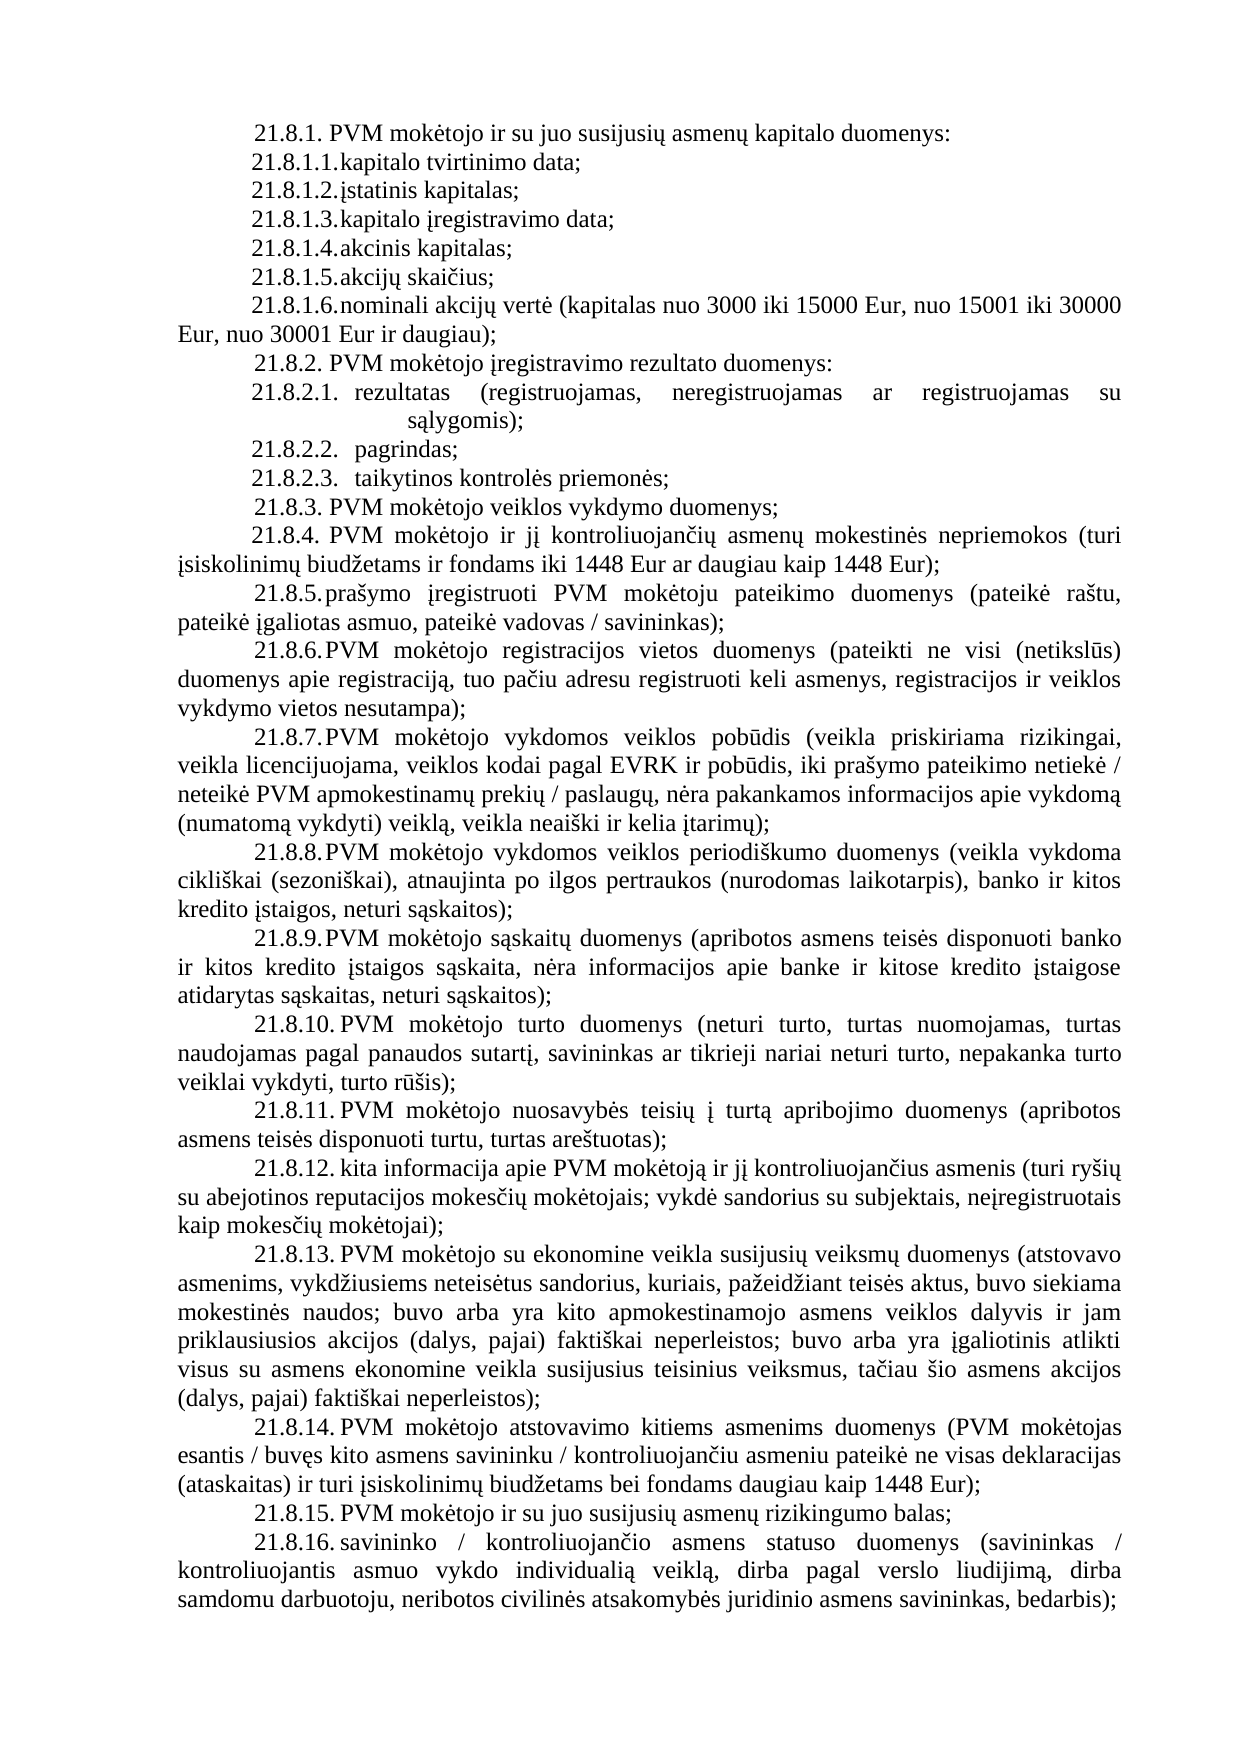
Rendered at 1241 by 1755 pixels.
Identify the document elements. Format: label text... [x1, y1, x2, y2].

text 21.8.12. kita informacija apie PVM mokėtoją ir jį kontroliuojančius asmenis (turi ryšių su abejotinos reputacijos mokesčių mokėtojais; vykdė sandorius su subjektais, neįregistruotais kaip mokesčių mokėtojai); [177, 1153, 1122, 1239]
text 21.8.5. prašymo įregistruoti PVM mokėtoju pateikimo duomenys (pateikė raštu, pateikė įgaliotas asmuo, pateikė vadovas / savininkas); [177, 578, 1122, 636]
text 21.8.10. PVM mokėtojo turto duomenys (neturi turto, turtas nuomojamas, turtas naudojamas pagal panaudos sutartį, savininkas ar tikrieji nariai neturi turto, nepakanka turto veiklai vykdyti, turto rūšis); [177, 1009, 1122, 1096]
text 21.8.1.3. kapitalo įregistravimo data; [177, 204, 1122, 233]
text 21.8.2.2. pagrindas; [251, 434, 1122, 463]
text 21.8.1.6. nominali akcijų vertė (kapitalas nuo 3000 iki 15000 Eur, nuo 15001 iki 30000 Eur, nuo 30001 Eur ir daugiau); [177, 291, 1122, 348]
text 21.8.13. PVM mokėtojo su ekonomine veikla susijusių veiksmų duomenys (atstovavo asmenims, vykdžiusiems neteisėtus sandorius, kuriais, pažeidžiant teisės aktus, buvo siekiama mokestinės naudos; buvo arba yra kito apmokestinamojo asmens veiklos dalyvis ir jam priklausiusios akcijos (dalys, pajai) faktiškai neperleistos; buvo arba yra įgaliotinis atlikti visus su asmens ekonomine veikla susijusius teisinius veiksmus, tačiau šio asmens akcijos (dalys, pajai) faktiškai neperleistos); [177, 1239, 1122, 1412]
text 21.8.6. PVM mokėtojo registracijos vietos duomenys (pateikti ne visi (netikslūs) duomenys apie registraciją, tuo pačiu adresu registruoti keli asmenys, registracijos ir veiklos vykdymo vietos nesutampa); [177, 636, 1122, 722]
text 21.8.1.5. akcijų skaičius; [177, 262, 1122, 291]
text 21.8.1.4. akcinis kapitalas; [177, 233, 1122, 262]
text 21.8.2.3. taikytinos kontrolės priemonės; [251, 463, 1122, 492]
text 21.8.1.1. kapitalo tvirtinimo data; [177, 147, 1122, 176]
text 21.8.1.2. įstatinis kapitalas; [177, 176, 1122, 204]
text 21.8.15. PVM mokėtojo ir su juo susijusių asmenų rizikingumo balas; [177, 1498, 1122, 1527]
text 21.8.1. PVM mokėtojo ir su juo susijusių asmenų kapitalo duomenys: [177, 118, 1122, 147]
text 21.8.2.1. rezultatas (registruojamas, neregistruojamas ar registruojamas su sąlygomis); [251, 377, 1122, 434]
text 21.8.4. PVM mokėtojo ir jį kontroliuojančių asmenų mokestinės nepriemokos (turi įsiskolinimų biudžetams ir fondams iki 1448 Eur ar daugiau kaip 1448 Eur); [177, 521, 1122, 578]
text 21.8.3. PVM mokėtojo veiklos vykdymo duomenys; [177, 492, 1122, 521]
text 21.8.9. PVM mokėtojo sąskaitų duomenys (apribotos asmens teisės disponuoti banko ir kitos kredito įstaigos sąskaita, nėra informacijos apie banke ir kitose kredito įstaigose atidarytas sąskaitas, neturi sąskaitos); [177, 923, 1122, 1009]
text 21.8.2. PVM mokėtojo įregistravimo rezultato duomenys: [177, 348, 1122, 377]
text 21.8.16. savininko / kontroliuojančio asmens statuso duomenys (savininkas / kontroliuojantis asmuo vykdo individualią veiklą, dirba pagal verslo liudijimą, dirba samdomu darbuotoju, neribotos civilinės atsakomybės juridinio asmens savininkas, bedarbis); [177, 1527, 1122, 1613]
text 21.8.7. PVM mokėtojo vykdomos veiklos pobūdis (veikla priskiriama rizikingai, veikla licencijuojama, veiklos kodai pagal EVRK ir pobūdis, iki prašymo pateikimo netiekė / neteikė PVM apmokestinamų prekių / paslaugų, nėra pakankamos informacijos apie vykdomą (numatomą vykdyti) veiklą, veikla neaiški ir kelia įtarimų); [177, 722, 1122, 837]
text 21.8.14. PVM mokėtojo atstovavimo kitiems asmenims duomenys (PVM mokėtojas esantis / buvęs kito asmens savininku / kontroliuojančiu asmeniu pateikė ne visas deklaracijas (ataskaitas) ir turi įsiskolinimų biudžetams bei fondams daugiau kaip 1448 Eur); [177, 1412, 1122, 1498]
text 21.8.8. PVM mokėtojo vykdomos veiklos periodiškumo duomenys (veikla vykdoma cikliškai (sezoniškai), atnaujinta po ilgos pertraukos (nurodomas laikotarpis), banko ir kitos kredito įstaigos, neturi sąskaitos); [177, 837, 1122, 923]
text 21.8.11. PVM mokėtojo nuosavybės teisių į turtą apribojimo duomenys (apribotos asmens teisės disponuoti turtu, turtas areštuotas); [177, 1096, 1122, 1153]
